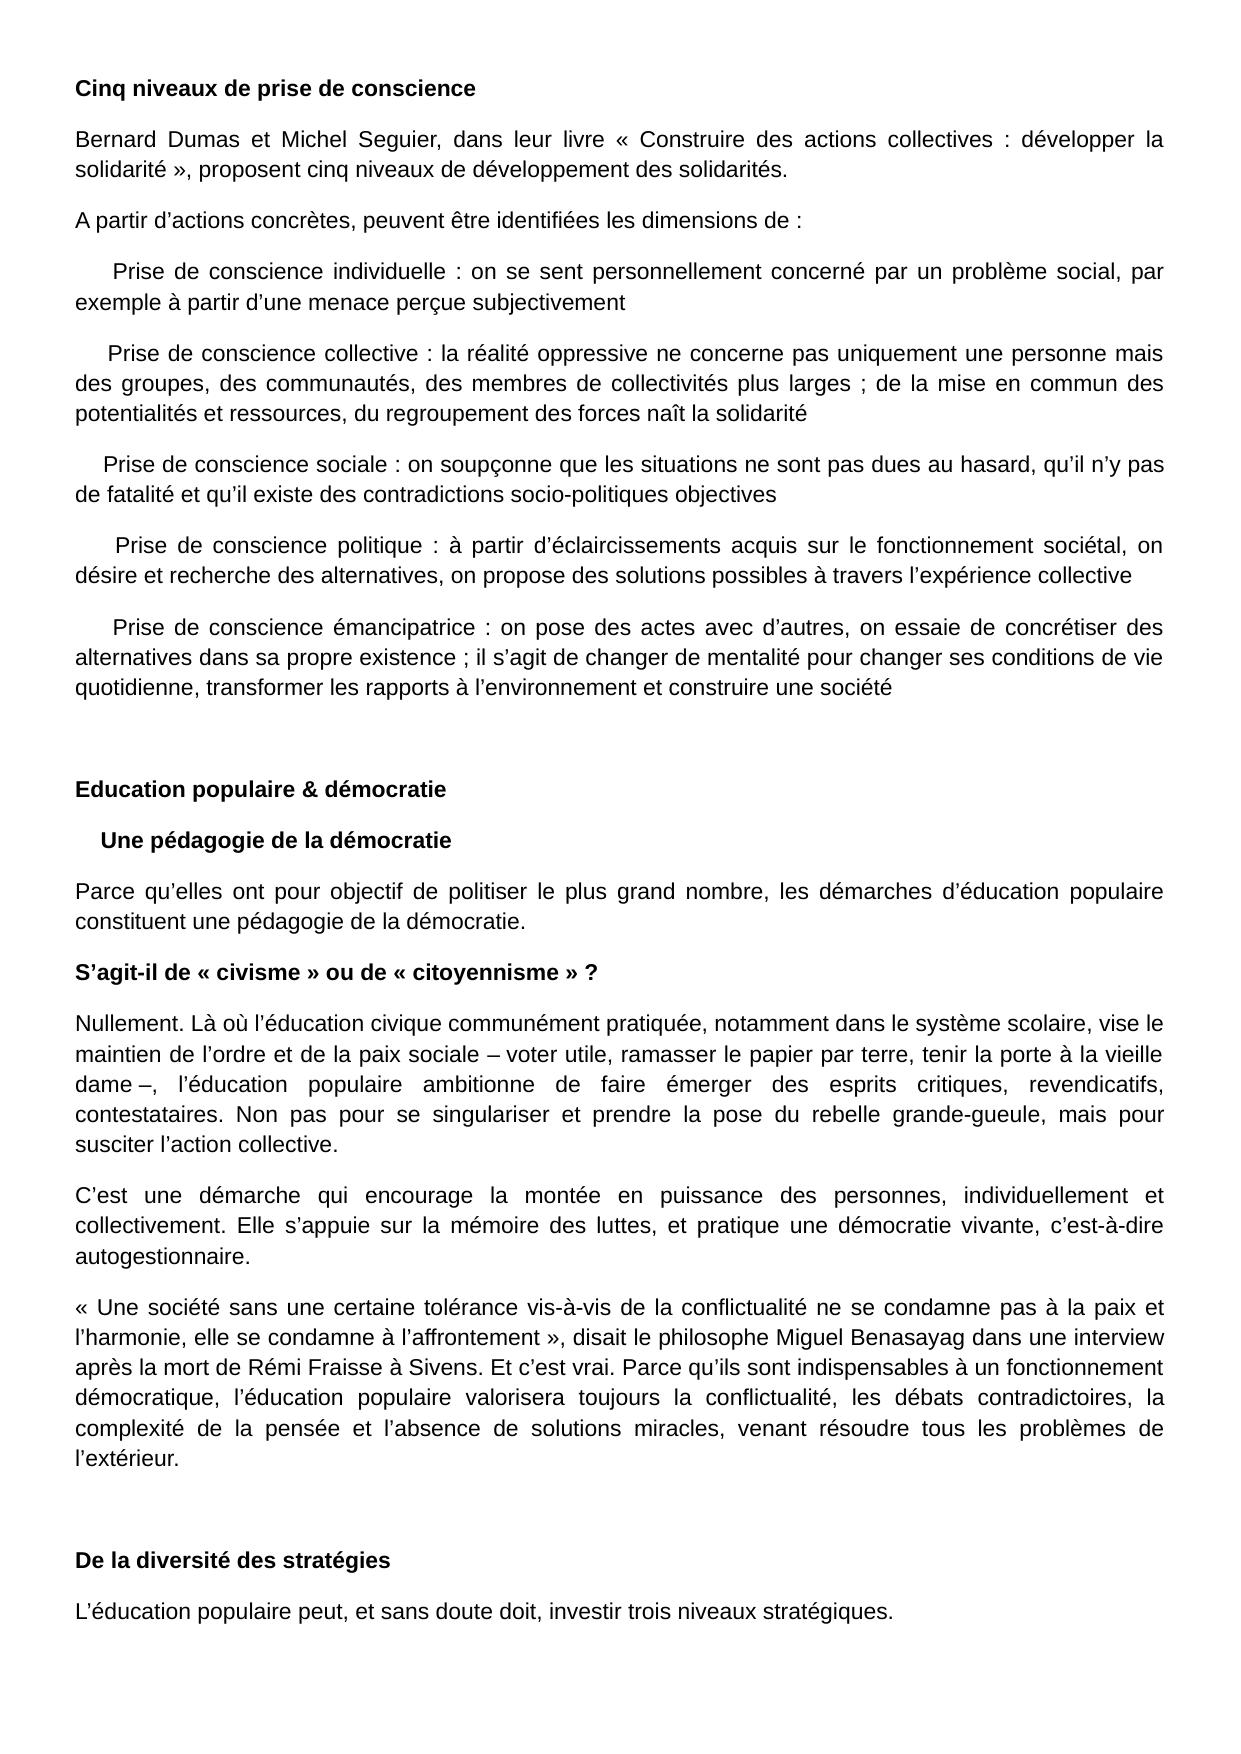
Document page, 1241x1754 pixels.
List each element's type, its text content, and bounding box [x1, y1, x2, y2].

text A partir d’actions concrètes, peuvent être identifiées les dimensions de : [75, 207, 1165, 234]
text Prise de conscience individuelle : on se sent personnellement concerné par un problème social, par exemple à partir d’une menace perçue subjectivement [75, 258, 1165, 315]
text Prise de conscience sociale : on soupçonne que les situations ne sont pas dues au hasard, qu’il n’y pas de fatalité et qu’il existe des contradictions socio-politiques objectives [75, 451, 1165, 508]
text Bernard Dumas et Michel Seguier, dans leur livre « Construire des actions collectives : développer la solidarité », proposent cinq niveaux de développement des solidarités. [75, 126, 1165, 183]
text Prise de conscience politique : à partir d’éclaircissements acquis sur le fonctionnement sociétal, on désire et recherche des alternatives, on propose des solutions possibles à travers l’expérience collective [75, 532, 1165, 589]
text L’éducation populaire peut, et sans doute doit, investir trois niveaux stratégiques. [75, 1598, 1165, 1624]
text Cinq niveaux de prise de conscience [75, 75, 1165, 101]
text Parce qu’elles ont pour objectif de politiser le plus grand nombre, les démarches d’éducation populaire constituent une pédagogie de la démocratie. [75, 878, 1165, 935]
text Prise de conscience émancipatrice : on pose des actes avec d’autres, on essaie de concrétiser des alternatives dans sa propre existence ; il s’agit de changer de mentalité pour changer ses conditions de vie quotidienne, transformer les rapports à l’environnement et construire une société [75, 613, 1165, 700]
text S’agit-il de « civisme » ou de « citoyennisme » ? [75, 959, 1165, 986]
text Prise de conscience collective : la réalité oppressive ne concerne pas uniquement une personne mais des groupes, des communautés, des membres de collectivités plus larges ; de la mise en commun des potentialités et ressources, du regroupement des forces naît la solidarité [75, 339, 1165, 426]
text Une pédagogie de la démocratie [75, 827, 1165, 853]
text « Une société sans une certaine tolérance vis-à-vis de la conflictualité ne se condamne pas à la paix et l’harmonie, elle se condamne à l’affrontement », disait le philosophe Miguel Benasayag dans une interview après la mort de Rémi Fraisse à Sivens. Et c’est vrai. Parce qu’ils sont indispensables à un fonctionnement démocratique, l’éducation populaire valorisera toujours la conflictualité, les débats contradictoires, la complexité de la pensée et l’absence de solutions miracles, venant résoudre tous les problèmes de l’extérieur. [75, 1294, 1165, 1471]
text Education populaire & démocratie [75, 776, 1165, 802]
text C’est une démarche qui encourage la montée en puissance des personnes, individuellement et collectivement. Elle s’appuie sur la mémoire des luttes, et pratique une démocratie vivante, c’est-à-dire autogestionnaire. [75, 1182, 1165, 1269]
text De la diversité des stratégies [75, 1547, 1165, 1573]
text Nullement. Là où l’éducation civique communément pratiquée, notamment dans le système scolaire, vise le maintien de l’ordre et de la paix sociale – voter utile, ramasser le papier par terre, tenir la porte à la vieille dame –, l’éducation populaire ambitionne de faire émerger des esprits critiques, revendicatifs, contestataires. Non pas pour se singulariser et prendre la pose du rebelle grande-gueule, mais pour susciter l’action collective. [75, 1010, 1165, 1158]
